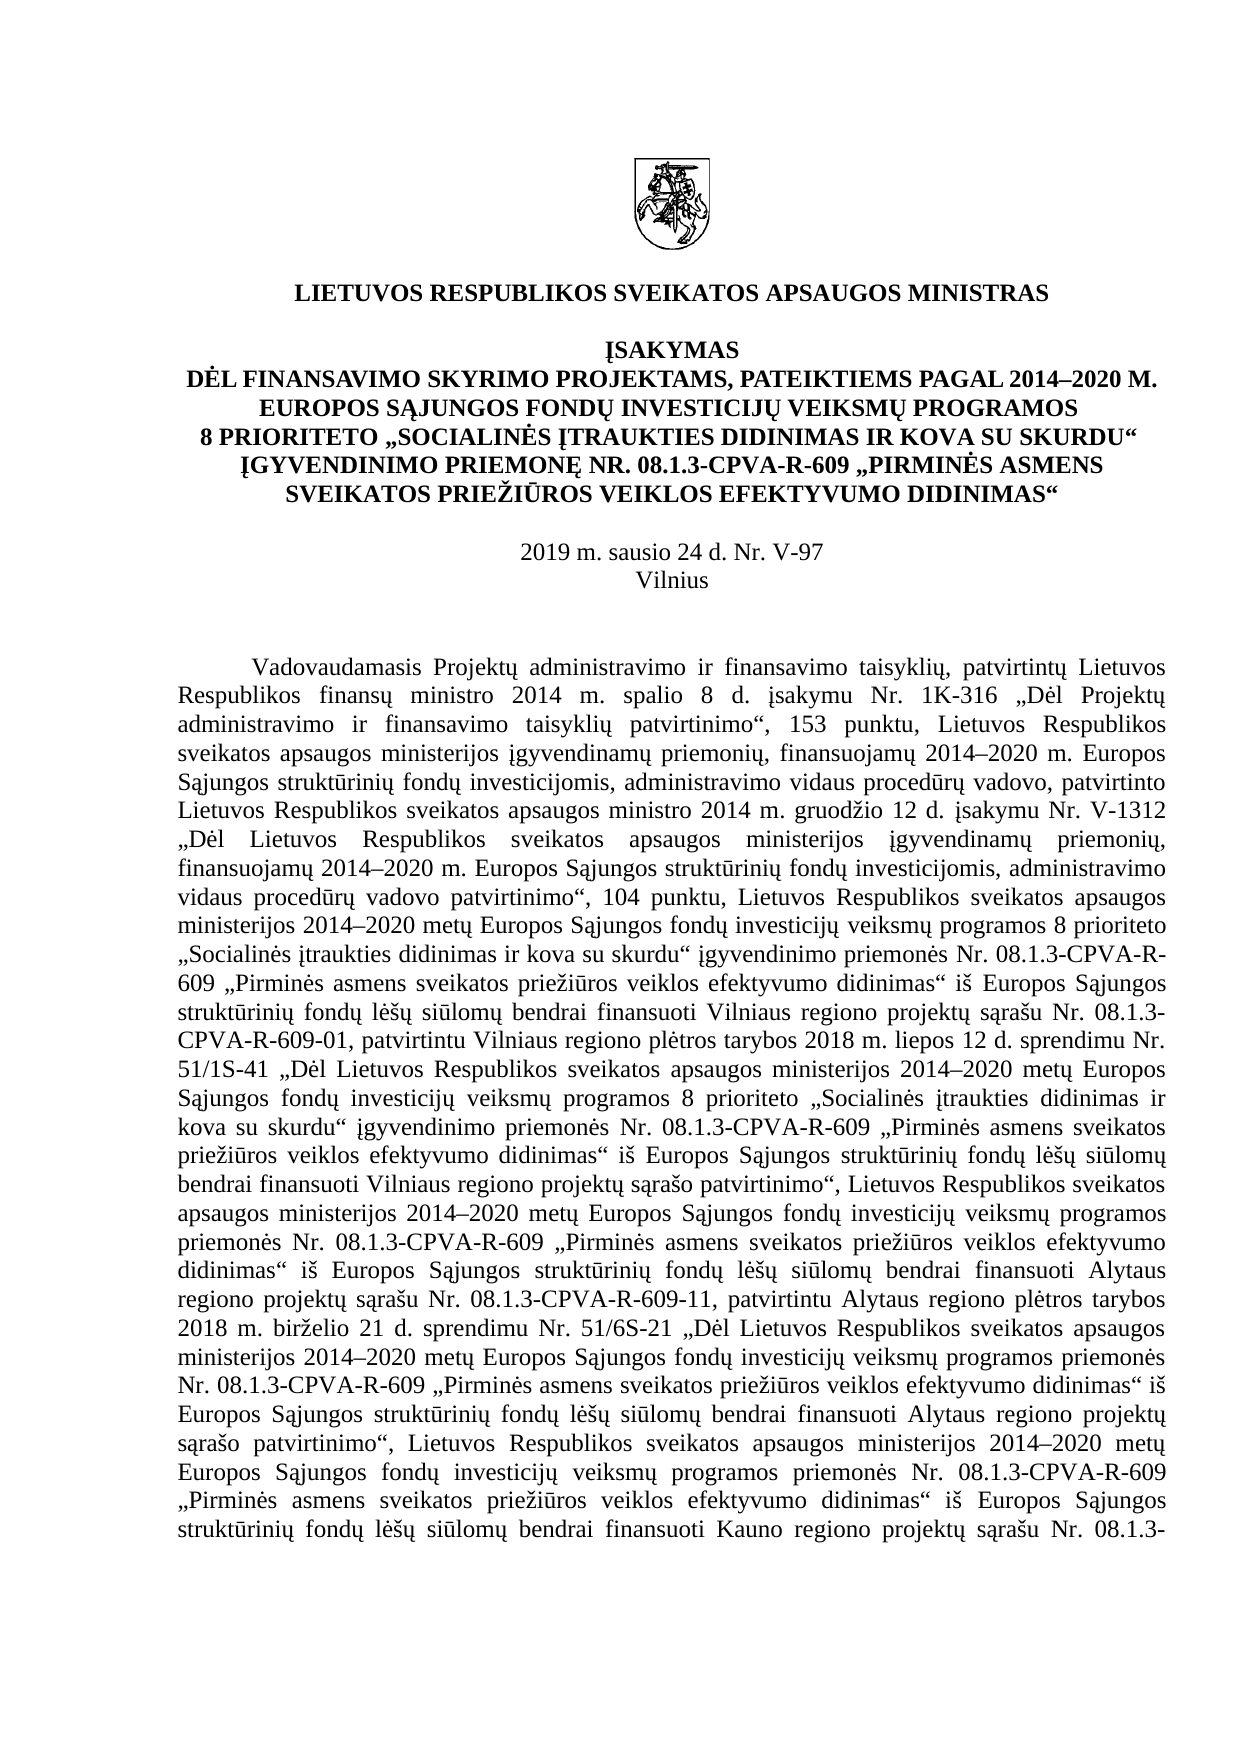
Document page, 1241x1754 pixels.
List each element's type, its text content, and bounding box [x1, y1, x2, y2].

text ĮGYVENDINIMO PRIEMONĘ NR. 08.1.3-CPVA-R-609 „PIRMINĖS ASMENS SVEIKATOS PRIEŽIŪROS VEIKLOS EFEKTYVUMO DIDINIMAS“ [177, 451, 1167, 508]
text Vilnius [177, 566, 1167, 594]
text Vadovaudamasis Projektų administravimo ir finansavimo taisyklių, patvirtintų Lietuvos Respublikos finansų ministro 2014 m. spalio 8 d. įsakymu Nr. 1K-316 „Dėl Projektų administravimo ir finansavimo taisyklių patvirtinimo“, 153 punktu, Lietuvos Respublikos sveikatos apsaugos ministerijos įgyvendinamų priemonių, finansuojamų 2014–2020 m. Europos Sąjungos struktūrinių fondų investicijomis, administravimo vidaus procedūrų vadovo, patvirtinto Lietuvos Respublikos sveikatos apsaugos ministro 2014 m. gruodžio 12 d. įsakymu Nr. V-1312 „Dėl Lietuvos Respublikos sveikatos apsaugos ministerijos įgyvendinamų priemonių, finansuojamų 2014–2020 m. Europos Sąjungos struktūrinių fondų investicijomis, administravimo vidaus procedūrų vadovo patvirtinimo“, 104 punktu, Lietuvos Respublikos sveikatos apsaugos ministerijos 2014–2020 metų Europos Sąjungos fondų investicijų veiksmų programos 8 prioriteto „Socialinės įtraukties didinimas ir kova su skurdu“ įgyvendinimo priemonės Nr. 08.1.3-CPVA-R-609 „Pirminės asmens sveikatos priežiūros veiklos efektyvumo didinimas“ iš Europos Sąjungos struktūrinių fondų lėšų siūlomų bendrai finansuoti Vilniaus regiono projektų sąrašu Nr. 08.1.3-CPVA-R-609-01, patvirtintu Vilniaus regiono plėtros tarybos 2018 m. liepos 12 d. sprendimu Nr. 51/1S-41 „Dėl Lietuvos Respublikos sveikatos apsaugos ministerijos 2014–2020 metų Europos Sąjungos fondų investicijų veiksmų programos 8 prioriteto „Socialinės įtraukties didinimas ir kova su skurdu“ įgyvendinimo priemonės Nr. 08.1.3-CPVA-R-609 „Pirminės asmens sveikatos priežiūros veiklos efektyvumo didinimas“ iš Europos Sąjungos struktūrinių fondų lėšų siūlomų bendrai finansuoti Vilniaus regiono projektų sąrašo patvirtinimo“, Lietuvos Respublikos sveikatos apsaugos ministerijos 2014–2020 metų Europos Sąjungos fondų investicijų veiksmų programos priemonės Nr. 08.1.3-CPVA-R-609 „Pirminės asmens sveikatos priežiūros veiklos efektyvumo didinimas“ iš Europos Sąjungos struktūrinių fondų lėšų siūlomų bendrai finansuoti Alytaus regiono projektų sąrašu Nr. 08.1.3-CPVA-R-609-11, patvirtintu Alytaus regiono plėtros tarybos 2018 m. birželio 21 d. sprendimu Nr. 51/6S-21 „Dėl Lietuvos Respublikos sveikatos apsaugos ministerijos 2014–2020 metų Europos Sąjungos fondų investicijų veiksmų programos priemonės Nr. 08.1.3-CPVA-R-609 „Pirminės asmens sveikatos priežiūros veiklos efektyvumo didinimas“ iš Europos Sąjungos struktūrinių fondų lėšų siūlomų bendrai finansuoti Alytaus regiono projektų sąrašo patvirtinimo“, Lietuvos Respublikos sveikatos apsaugos ministerijos 2014–2020 metų Europos Sąjungos fondų investicijų veiksmų programos priemonės Nr. 08.1.3-CPVA-R-609 „Pirminės asmens sveikatos priežiūros veiklos efektyvumo didinimas“ iš Europos Sąjungos struktūrinių fondų lėšų siūlomų bendrai finansuoti Kauno regiono projektų sąrašu Nr. 08.1.3- [177, 652, 1167, 1543]
text 2019 m. sausio 24 d. Nr. V-97 [177, 537, 1167, 566]
text LIETUVOS RESPUBLIKOS SVEIKATOS APSAUGOS MINISTRAS [177, 278, 1167, 307]
text ĮSAKYMAS [177, 336, 1167, 364]
text DĖL FINANSAVIMO SKYRIMO PROJEKTAMS, PATEIKTIEMS PAGAL 2014–2020 M. EUROPOS SĄJUNGOS FONDŲ INVESTICIJŲ VEIKSMŲ PROGRAMOS 8 PRIORITETO „SOCIALINĖS ĮTRAUKTIES DIDINIMAS IR KOVA SU SKURDU“ [177, 364, 1167, 451]
